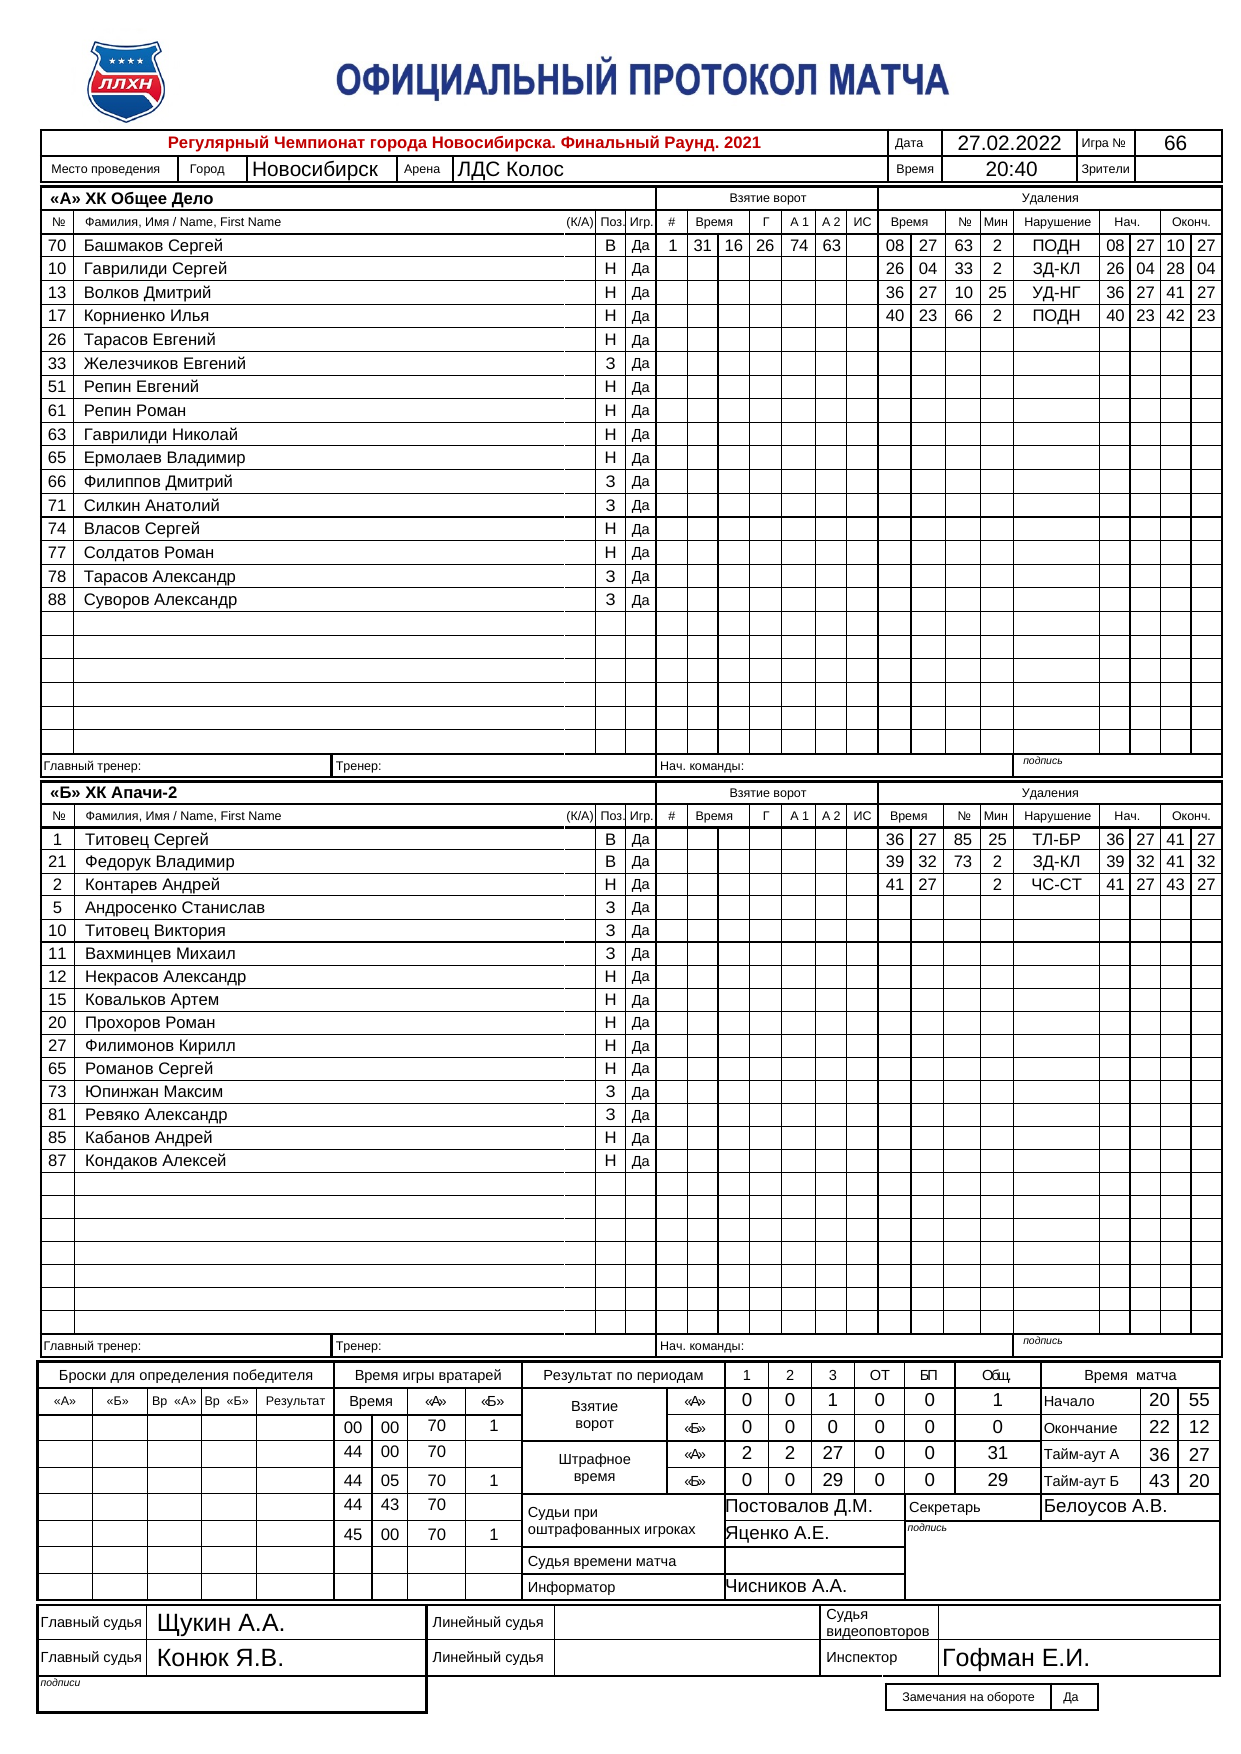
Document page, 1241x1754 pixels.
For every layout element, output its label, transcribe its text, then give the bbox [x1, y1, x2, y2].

table_cell [657, 423, 687, 445]
table_cell [782, 305, 815, 327]
table_cell 00 [373, 1441, 407, 1467]
table_cell 66 [946, 305, 980, 327]
table_cell [847, 896, 877, 918]
table_cell [1192, 636, 1221, 658]
table_cell [782, 399, 815, 422]
table_cell [816, 1288, 846, 1310]
table_cell [74, 659, 564, 682]
table_cell Кабанов Андрей [75, 1127, 564, 1149]
table_cell [657, 829, 687, 849]
table_cell подпись [906, 1522, 1219, 1599]
table_cell [657, 1150, 687, 1172]
table_cell [719, 1242, 749, 1264]
table_cell [202, 1494, 256, 1520]
table_cell [657, 494, 687, 516]
table_cell [719, 1058, 749, 1079]
table_cell Власов Сергей [74, 518, 564, 540]
table_cell 08 [1100, 235, 1129, 256]
table_cell [912, 1150, 943, 1172]
table_cell З [596, 352, 625, 374]
table_cell [42, 1196, 74, 1218]
table_cell [1100, 683, 1129, 706]
table_cell [1014, 966, 1099, 987]
table_cell [981, 1012, 1013, 1033]
table_cell 0 [769, 1468, 811, 1493]
table_header Регулярный Чемпионат города Новосибирска. Финальный Раунд. 2021 [42, 131, 887, 155]
table_cell [1161, 730, 1190, 753]
table_cell 65 [42, 1058, 74, 1079]
table_cell [912, 896, 943, 918]
table_cell [1192, 446, 1221, 469]
table_cell [1014, 1104, 1099, 1126]
table_cell [1100, 612, 1129, 634]
table_cell [782, 1081, 815, 1103]
table_cell [750, 1127, 781, 1149]
table_cell [912, 659, 945, 682]
table_cell [750, 1150, 781, 1172]
table_cell [565, 1196, 595, 1218]
table_cell [657, 328, 687, 351]
table_cell [1014, 518, 1099, 540]
table_cell А 2 [816, 805, 846, 826]
table_cell [912, 565, 945, 587]
table_cell [981, 636, 1013, 658]
table_cell Силкин Анатолий [74, 494, 564, 516]
table_cell Н [596, 423, 625, 445]
table_cell [782, 281, 815, 303]
table_cell [782, 470, 815, 493]
table_cell [981, 730, 1013, 753]
table_cell [719, 612, 749, 634]
table_cell 27 [1131, 874, 1160, 895]
table_cell 0 [855, 1415, 904, 1440]
table_cell Тренер: [333, 755, 655, 776]
table_cell [719, 1196, 749, 1218]
table_cell [565, 1127, 595, 1149]
table_cell [816, 943, 846, 964]
table_cell Ковальков Артем [75, 989, 564, 1011]
table_cell [719, 376, 749, 398]
table_cell [565, 683, 595, 706]
table_cell З [596, 565, 625, 587]
table_cell Начало [1042, 1389, 1140, 1413]
table_cell [816, 1173, 846, 1195]
table_cell [847, 235, 877, 256]
table_cell [946, 494, 980, 516]
table_cell [816, 730, 846, 753]
table_cell [750, 707, 781, 729]
table_cell [565, 1288, 595, 1310]
table_cell [782, 1242, 815, 1264]
table_cell 2 [981, 257, 1013, 280]
table_cell [565, 470, 595, 493]
table_cell В [596, 850, 625, 872]
table_cell [944, 920, 980, 941]
table_cell [408, 1547, 465, 1573]
table_cell [1131, 1265, 1160, 1287]
table_cell [879, 565, 910, 587]
table_cell [565, 235, 595, 256]
table_cell [565, 636, 595, 658]
table_cell 0 [855, 1468, 904, 1493]
table_cell [148, 1494, 201, 1520]
table_cell [1192, 565, 1221, 587]
table_cell [782, 943, 815, 964]
table_cell 0 [905, 1442, 954, 1467]
table_cell [565, 1058, 595, 1079]
table_cell 45 [335, 1521, 371, 1546]
table_cell [657, 399, 687, 422]
table_cell [782, 707, 815, 729]
table_cell ЛДС Колос [454, 157, 887, 181]
table_cell [750, 541, 781, 564]
table_cell Линейный судья [428, 1640, 554, 1675]
table_cell 27 [1192, 874, 1221, 895]
table_cell [750, 470, 781, 493]
table_cell [816, 1058, 846, 1079]
table_cell [1100, 896, 1129, 918]
table_cell [688, 376, 717, 398]
table_cell [565, 1173, 595, 1195]
table_cell [912, 1104, 943, 1126]
table_cell [688, 636, 717, 658]
table_cell [719, 1219, 749, 1241]
table_cell [626, 1288, 655, 1310]
table_cell [782, 1173, 815, 1195]
table_cell Время [889, 157, 941, 181]
table_header 27.02.2022 [943, 131, 1076, 155]
table_cell 27 [42, 1035, 74, 1057]
table_cell 10 [1161, 235, 1190, 256]
table_cell [879, 1127, 910, 1149]
table_cell [719, 989, 749, 1011]
table_cell [42, 1173, 74, 1195]
table_cell [596, 730, 625, 753]
table_cell [1161, 1081, 1190, 1103]
table_cell [93, 1574, 147, 1599]
table_cell [719, 730, 749, 753]
table_cell 73 [42, 1081, 74, 1103]
table_cell [565, 305, 595, 327]
table_cell [1161, 989, 1190, 1011]
table_cell [719, 1288, 749, 1310]
table_cell Мин [981, 211, 1013, 233]
table_cell [946, 446, 980, 469]
table_cell [1161, 1173, 1190, 1195]
table_cell [847, 470, 877, 493]
table_cell [657, 966, 687, 987]
table_cell [565, 1265, 595, 1287]
table_cell [657, 1288, 687, 1310]
table_cell 26 [42, 328, 73, 351]
table_cell [565, 659, 595, 682]
table_cell Н [596, 376, 625, 398]
table_cell [847, 1104, 877, 1126]
table_cell [847, 1035, 877, 1057]
table_cell [148, 1547, 201, 1573]
table_cell Да [626, 494, 655, 516]
table_cell [657, 1012, 687, 1033]
table_cell [1192, 612, 1221, 634]
table_cell [565, 588, 595, 611]
table_cell [257, 1574, 333, 1599]
table_cell 63 [816, 235, 846, 256]
table_cell [847, 352, 877, 374]
table_cell [1014, 1288, 1099, 1310]
table_cell 0 [855, 1442, 904, 1467]
table_cell «А» [668, 1442, 724, 1467]
table_cell 2 [981, 235, 1013, 256]
table_cell [750, 612, 781, 634]
table_cell Н [596, 541, 625, 564]
table_cell [688, 541, 717, 564]
table_cell Прохоров Роман [75, 1012, 564, 1033]
table_cell [1131, 1104, 1160, 1126]
table_cell [912, 1012, 943, 1033]
table_cell [750, 636, 781, 658]
table_cell [657, 850, 687, 872]
table_cell Вр «А» [148, 1389, 201, 1413]
table_cell [657, 920, 687, 941]
table_cell [428, 1677, 882, 1711]
table_cell [1014, 943, 1099, 964]
table_cell [1192, 328, 1221, 351]
table_cell [719, 1265, 749, 1287]
table_cell Да [626, 1081, 655, 1103]
table_cell [944, 1012, 980, 1033]
table_cell Да [626, 588, 655, 611]
table_cell [657, 636, 687, 658]
table_cell 36 [1100, 829, 1129, 849]
table_cell [1161, 328, 1190, 351]
table_header 2 [769, 1363, 811, 1387]
table_cell [750, 1311, 781, 1333]
table_cell [93, 1468, 147, 1493]
table_cell [944, 1196, 980, 1218]
table_cell [42, 1242, 74, 1264]
table_cell [1131, 683, 1160, 706]
table_cell [1161, 1104, 1190, 1126]
table_cell [74, 683, 564, 706]
table_cell Н [596, 966, 625, 987]
table_cell [1161, 920, 1190, 941]
table_cell [981, 943, 1013, 964]
table_cell [1192, 1012, 1221, 1033]
table_cell 55 [1179, 1389, 1219, 1413]
table_cell [816, 1150, 846, 1172]
table_cell 11 [42, 943, 74, 964]
table_cell [719, 423, 749, 445]
table_cell [981, 1150, 1013, 1172]
table_cell [782, 920, 815, 941]
table_cell 70 [408, 1468, 465, 1493]
table_cell [626, 659, 655, 682]
table_cell [981, 989, 1013, 1011]
table_cell [782, 989, 815, 1011]
table_cell [981, 1288, 1013, 1310]
table_cell [39, 1574, 92, 1599]
table_cell [657, 659, 687, 682]
table_cell Да [626, 966, 655, 987]
table_cell [879, 659, 910, 682]
table_cell 81 [42, 1104, 74, 1126]
table_cell подпись [1014, 755, 1221, 776]
table_cell [1161, 565, 1190, 587]
table_cell Линейный судья [428, 1606, 554, 1639]
table_cell [847, 1081, 877, 1103]
table_cell [1131, 1035, 1160, 1057]
table_cell [750, 1196, 781, 1218]
table_cell [565, 423, 595, 445]
table_cell Да [626, 305, 655, 327]
table_cell [981, 541, 1013, 564]
table_cell [912, 518, 945, 540]
table_cell [847, 1219, 877, 1241]
table_cell 08 [879, 235, 910, 256]
table_cell А 1 [782, 211, 815, 233]
table_cell [1192, 943, 1221, 964]
table_header Взятие ворот [657, 188, 877, 209]
table_header БП [905, 1363, 954, 1387]
table_cell [750, 399, 781, 422]
table_cell [750, 352, 781, 374]
table_cell «А» [408, 1389, 465, 1413]
table_cell [1192, 707, 1221, 729]
table_cell [1161, 1035, 1190, 1057]
table_cell Место проведения [42, 157, 177, 181]
table_cell [1131, 446, 1160, 469]
table_cell [981, 659, 1013, 682]
table_cell [688, 1265, 717, 1287]
table_cell [719, 257, 749, 280]
table_cell [1131, 518, 1160, 540]
table_cell [719, 281, 749, 303]
table_cell [946, 636, 980, 658]
table_cell [816, 1265, 846, 1287]
table_cell [847, 518, 877, 540]
table_cell [912, 943, 943, 964]
table_cell 2 [981, 305, 1013, 327]
table_cell [750, 1173, 781, 1195]
table_cell [1192, 1150, 1221, 1172]
table_cell [847, 1173, 877, 1195]
table_cell [657, 707, 687, 729]
table_cell 33 [946, 257, 980, 280]
table_cell 32 [912, 850, 943, 872]
table_cell [847, 328, 877, 351]
table_header 66 [1136, 131, 1221, 155]
table_cell [944, 1173, 980, 1195]
table_cell [879, 943, 910, 964]
table_cell [688, 659, 717, 682]
table_cell Нач. [1100, 211, 1160, 233]
table_cell [816, 1035, 846, 1057]
table_cell Гаврилиди Николай [74, 423, 564, 445]
table_cell [944, 1242, 980, 1264]
table_header Взятие ворот [657, 783, 877, 803]
table_cell [944, 1104, 980, 1126]
table_cell [946, 470, 980, 493]
table_cell Н [596, 1035, 625, 1057]
table_cell [1100, 1242, 1129, 1264]
table_cell 0 [855, 1389, 904, 1413]
table_cell [657, 352, 687, 374]
table_cell [847, 874, 877, 895]
table_cell Игр. [626, 805, 655, 826]
table_cell Конюк Я.В. [147, 1640, 425, 1675]
table_cell 27 [1192, 281, 1221, 303]
table_cell [944, 1035, 980, 1057]
table_cell [1192, 423, 1221, 445]
table_cell [719, 1150, 749, 1172]
table_cell Нач. команды: [657, 1335, 1012, 1356]
table_cell [565, 989, 595, 1011]
table_cell [847, 257, 877, 280]
table_cell [816, 376, 846, 398]
table_cell [1100, 1196, 1129, 1218]
table_cell [1100, 423, 1129, 445]
table_cell [750, 850, 781, 872]
table_cell [596, 1265, 625, 1287]
table_cell [847, 1196, 877, 1218]
table_cell 00 [335, 1416, 371, 1440]
table_cell [688, 446, 717, 469]
table_cell [657, 1311, 687, 1333]
table_cell [750, 423, 781, 445]
table_cell [1131, 1311, 1160, 1333]
table_cell 0 [726, 1415, 768, 1440]
table_cell [75, 1311, 564, 1333]
table_header Время игры вратарей [335, 1363, 521, 1387]
table_cell [626, 730, 655, 753]
table_cell [688, 829, 717, 849]
table_cell Репин Роман [74, 399, 564, 422]
table_cell [688, 1127, 717, 1149]
table_cell [879, 707, 910, 729]
table_cell [565, 1012, 595, 1033]
table_cell Щукин А.А. [147, 1606, 425, 1639]
table_cell 27 [1131, 829, 1160, 849]
table_cell Судья времени матча [523, 1548, 724, 1573]
table_cell [1100, 494, 1129, 516]
table_cell [688, 612, 717, 634]
table_cell [1131, 352, 1160, 374]
table_cell 27 [1131, 281, 1160, 303]
table_cell 2 [981, 874, 1013, 895]
table_cell Романов Сергей [75, 1058, 564, 1079]
table_cell Н [596, 305, 625, 327]
table_cell [1014, 1173, 1099, 1195]
table_cell [688, 943, 717, 964]
table_cell [816, 565, 846, 587]
table_cell Нарушение [1014, 805, 1099, 826]
table_cell Н [596, 257, 625, 280]
table_cell [1100, 1035, 1129, 1057]
table_cell [1100, 920, 1129, 941]
table_cell [981, 1127, 1013, 1149]
table_cell Поз. [596, 805, 625, 826]
table_cell 70 [42, 235, 73, 256]
table_cell [847, 1265, 877, 1287]
table_cell [981, 423, 1013, 445]
table_cell 63 [946, 235, 980, 256]
table_cell [879, 399, 910, 422]
table_cell [782, 1058, 815, 1079]
table_cell Тайм-аут А [1042, 1441, 1140, 1467]
table_cell [1131, 1058, 1160, 1079]
table_cell [912, 1081, 943, 1103]
table_cell [816, 588, 846, 611]
table_cell [816, 989, 846, 1011]
table_cell [816, 328, 846, 351]
table_cell Контарев Андрей [75, 874, 564, 895]
table_cell [719, 1035, 749, 1057]
table_cell [1192, 966, 1221, 987]
table_cell Н [596, 518, 625, 540]
table_cell [565, 541, 595, 564]
table_cell [1100, 730, 1129, 753]
table_cell [847, 659, 877, 682]
table_cell Время [335, 1389, 407, 1413]
table_cell 65 [42, 446, 73, 469]
table_cell [981, 376, 1013, 398]
table_cell [847, 1311, 877, 1333]
table_cell [688, 305, 717, 327]
table_cell [1161, 376, 1190, 398]
table_cell 85 [944, 829, 980, 849]
table_cell [879, 636, 910, 658]
table_cell [816, 829, 846, 849]
table_cell [879, 1196, 910, 1218]
table_cell [981, 1035, 1013, 1057]
table_cell [847, 683, 877, 706]
table_cell [555, 1606, 819, 1639]
table_cell [782, 1012, 815, 1033]
table_cell [750, 659, 781, 682]
table_header Броски для определения победителя [39, 1363, 333, 1387]
table_cell Инспектор [821, 1640, 938, 1675]
table_cell [847, 920, 877, 941]
table_cell [782, 659, 815, 682]
table_cell [657, 874, 687, 895]
table_cell [75, 1288, 564, 1310]
table_cell [750, 1265, 781, 1287]
table_cell [750, 966, 781, 987]
table_cell [816, 446, 846, 469]
table_cell [565, 1219, 595, 1241]
table_cell [719, 352, 749, 374]
table_cell [1192, 352, 1221, 374]
table_cell # [657, 211, 687, 233]
table_cell 00 [373, 1416, 407, 1440]
table_cell [657, 588, 687, 611]
table_cell Главный судья [39, 1640, 146, 1675]
table_cell Взятие ворот [523, 1389, 666, 1440]
table_cell 26 [1100, 257, 1129, 280]
table_cell З [596, 920, 625, 941]
table_cell [1192, 1058, 1221, 1079]
table_cell Оконч. [1161, 805, 1221, 826]
table_cell [596, 636, 625, 658]
table_cell [816, 423, 846, 445]
table_cell [912, 1311, 943, 1333]
table_cell Волков Дмитрий [74, 281, 564, 303]
table_cell З [596, 470, 625, 493]
table_cell [816, 352, 846, 374]
table_cell [912, 707, 945, 729]
table_cell [981, 683, 1013, 706]
table_cell [1100, 636, 1129, 658]
table_cell [148, 1574, 201, 1599]
table_cell [657, 281, 687, 303]
table_cell В [596, 235, 625, 256]
table_cell [847, 1150, 877, 1172]
table_cell Мин [981, 805, 1013, 826]
table_cell 20:40 [943, 157, 1076, 181]
table_cell Н [596, 989, 625, 1011]
table_cell Солдатов Роман [74, 541, 564, 564]
table_cell [1014, 1265, 1099, 1287]
table_cell [1192, 494, 1221, 516]
table_cell [1161, 659, 1190, 682]
table_cell [912, 1288, 943, 1310]
table_cell Главный судья [39, 1606, 146, 1639]
table_cell [657, 305, 687, 327]
table_cell Информатор [523, 1575, 724, 1599]
table_cell [657, 1219, 687, 1241]
table_cell [1131, 1242, 1160, 1264]
table_cell Да [626, 829, 655, 849]
table_cell [74, 612, 564, 634]
table_cell [782, 518, 815, 540]
table_cell 21 [42, 850, 74, 872]
table_cell 40 [1100, 305, 1129, 327]
table_cell [750, 494, 781, 516]
table_cell [719, 659, 749, 682]
table_cell 1 [956, 1389, 1040, 1413]
table_cell [847, 588, 877, 611]
table_cell подпись [1014, 1335, 1221, 1356]
table_cell Вахминцев Михаил [75, 943, 564, 964]
table_cell 27 [1131, 235, 1160, 256]
table_cell подписи [39, 1677, 425, 1711]
table_cell [946, 612, 980, 634]
table_cell 27 [812, 1442, 854, 1467]
table_cell [816, 1081, 846, 1103]
table_cell Тарасов Евгений [74, 328, 564, 351]
table_cell [719, 1173, 749, 1195]
table_cell [981, 1173, 1013, 1195]
table_cell 0 [905, 1389, 954, 1413]
table_cell [565, 829, 595, 849]
table_cell [688, 565, 717, 587]
table_cell [1014, 1058, 1099, 1079]
table_cell [1161, 1288, 1190, 1310]
table_cell [42, 1311, 74, 1333]
table_cell ЗД-КЛ [1014, 850, 1099, 872]
table_cell [879, 896, 910, 918]
table_cell [782, 328, 815, 351]
table_cell [1192, 920, 1221, 941]
table_cell Тарасов Александр [74, 565, 564, 587]
table_cell [688, 683, 717, 706]
table_header Общ. [956, 1363, 1040, 1387]
table_cell [847, 1127, 877, 1149]
table_cell [1161, 494, 1190, 516]
table_cell [688, 850, 717, 872]
table_cell [1014, 376, 1099, 398]
table_cell [257, 1441, 333, 1467]
table_cell [1100, 1219, 1129, 1241]
table_cell [1014, 399, 1099, 422]
table_cell Филиппов Дмитрий [74, 470, 564, 493]
table_cell [688, 257, 717, 280]
table_cell [257, 1521, 333, 1546]
table_cell 26 [750, 235, 781, 256]
table_cell [879, 518, 910, 540]
table_cell [816, 636, 846, 658]
table_cell [1161, 470, 1190, 493]
table_cell [1014, 565, 1099, 587]
table_cell [750, 1242, 781, 1264]
table_cell [1192, 1265, 1221, 1287]
table_cell 1 [812, 1389, 854, 1413]
table_cell [912, 989, 943, 1011]
table_cell [626, 1311, 655, 1333]
table_cell [816, 850, 846, 872]
table_cell ИС [847, 211, 877, 233]
table_cell [981, 1058, 1013, 1079]
table_cell [1100, 1012, 1129, 1033]
table_cell Вр «Б» [202, 1389, 256, 1413]
table_cell 39 [879, 850, 910, 872]
table_cell [782, 423, 815, 445]
table_cell [1192, 1035, 1221, 1057]
table_cell [1014, 1311, 1099, 1333]
table_cell [944, 1127, 980, 1149]
table_cell [782, 257, 815, 280]
table_cell [816, 1219, 846, 1241]
table_cell [847, 730, 877, 753]
table_cell [1131, 659, 1160, 682]
table_cell [1014, 470, 1099, 493]
table_cell [565, 1311, 595, 1333]
table_cell [688, 1035, 717, 1057]
table_cell [657, 518, 687, 540]
table_cell [912, 920, 943, 941]
table_cell [626, 1265, 655, 1287]
table_cell [981, 1265, 1013, 1287]
table_cell 04 [912, 257, 945, 280]
table_cell Время [688, 805, 749, 826]
table_cell Н [596, 281, 625, 303]
table_cell [726, 1548, 904, 1573]
table_cell Н [596, 399, 625, 422]
table_cell «Б» [93, 1389, 147, 1413]
table_cell 15 [42, 989, 74, 1011]
table_cell [719, 850, 749, 872]
table_cell Да [626, 399, 655, 422]
table_cell 20 [1141, 1389, 1177, 1413]
table_cell [912, 399, 945, 422]
table_cell [750, 874, 781, 895]
table_cell 00 [373, 1521, 407, 1546]
table_cell [719, 829, 749, 849]
table_cell Город [179, 157, 246, 181]
table_cell [657, 1242, 687, 1264]
table_cell [373, 1547, 407, 1573]
table_cell [719, 707, 749, 729]
table_cell 27 [912, 235, 945, 256]
table_cell 23 [1131, 305, 1160, 327]
table_cell [879, 328, 910, 351]
table_cell [1161, 612, 1190, 634]
table_cell [688, 1219, 717, 1241]
table_cell [879, 1265, 910, 1287]
table_cell Да [626, 1058, 655, 1079]
table_cell [1161, 707, 1190, 729]
table_cell Репин Евгений [74, 376, 564, 398]
table_cell [981, 1311, 1013, 1333]
table_cell Корниенко Илья [74, 305, 564, 327]
table_cell [782, 636, 815, 658]
table_cell [912, 636, 945, 658]
table_cell [466, 1494, 521, 1520]
table_cell [946, 518, 980, 540]
table_cell [946, 707, 980, 729]
table_cell [981, 446, 1013, 469]
table_cell [688, 423, 717, 445]
table_cell [816, 470, 846, 493]
table_cell [1100, 399, 1129, 422]
table_cell 10 [42, 920, 74, 941]
table_cell [782, 874, 815, 895]
table_cell [912, 966, 943, 987]
table_cell Фамилия, Имя / Name, First Name [74, 211, 565, 233]
table_cell [657, 565, 687, 587]
table_cell [719, 636, 749, 658]
table_cell Кондаков Алексей [75, 1150, 564, 1172]
table_cell 41 [1161, 281, 1190, 303]
table_cell [1131, 541, 1160, 564]
table_cell 31 [688, 235, 717, 256]
table_cell Железчиков Евгений [74, 352, 564, 374]
table_cell [782, 850, 815, 872]
table_cell [257, 1468, 333, 1493]
table_cell [782, 494, 815, 516]
table_cell [74, 730, 564, 753]
table_cell [847, 446, 877, 469]
table_cell [1131, 989, 1160, 1011]
table_cell Да [626, 423, 655, 445]
table_cell 04 [1131, 257, 1160, 280]
table_cell [657, 541, 687, 564]
table_cell [1161, 636, 1190, 658]
table_cell [782, 1196, 815, 1218]
table_cell [719, 565, 749, 587]
table_cell [750, 829, 781, 849]
table_cell [750, 281, 781, 303]
table_cell [657, 376, 687, 398]
table_cell [1161, 1058, 1190, 1079]
table_cell [93, 1521, 147, 1546]
table_cell [816, 920, 846, 941]
table_cell [1161, 588, 1190, 611]
table_cell [1136, 157, 1221, 181]
table_cell [1014, 896, 1099, 918]
table_cell [565, 943, 595, 964]
table_cell «Б» [668, 1468, 724, 1493]
table_cell Ревяко Александр [75, 1104, 564, 1126]
table_cell [565, 612, 595, 634]
table_cell [688, 989, 717, 1011]
table_cell [879, 588, 910, 611]
table_cell [626, 707, 655, 729]
table_cell [1100, 1104, 1129, 1126]
table_cell [1192, 1288, 1221, 1310]
table_cell [816, 659, 846, 682]
table_cell [1131, 1196, 1160, 1218]
table_cell [1100, 352, 1129, 374]
table_cell [657, 612, 687, 634]
table_cell [1100, 518, 1129, 540]
table_cell Андросенко Станислав [75, 896, 564, 918]
table_cell [688, 1012, 717, 1033]
table_cell [1161, 423, 1190, 445]
table_cell [944, 966, 980, 987]
table_cell Нарушение [1014, 211, 1099, 233]
table_cell 27 [1192, 235, 1221, 256]
table_cell 0 [905, 1415, 954, 1440]
table_cell 32 [1131, 850, 1160, 872]
table_cell [565, 352, 595, 374]
table_cell [1131, 1219, 1160, 1241]
table_cell [981, 707, 1013, 729]
table_cell Главный тренер: [42, 1335, 330, 1356]
table_cell [1192, 1242, 1221, 1264]
table_cell [1014, 494, 1099, 516]
table_cell 1 [466, 1468, 521, 1493]
table_cell [93, 1441, 147, 1467]
table_cell 39 [1100, 850, 1129, 872]
table_cell 36 [879, 829, 910, 849]
table_cell [1192, 1081, 1221, 1103]
table_cell 10 [42, 257, 73, 280]
table_cell Да [626, 518, 655, 540]
table_cell [944, 1081, 980, 1103]
table_cell [816, 399, 846, 422]
table_cell [1131, 470, 1160, 493]
table_cell 43 [1161, 874, 1190, 895]
table_cell 27 [912, 829, 943, 849]
table_cell [75, 1196, 564, 1218]
table_cell Гофман Е.И. [939, 1640, 1219, 1675]
table_cell [816, 1196, 846, 1218]
table_cell [39, 1521, 92, 1546]
table_cell [565, 1104, 595, 1126]
table_cell [596, 1288, 625, 1310]
table_cell [657, 683, 687, 706]
table_cell [688, 920, 717, 941]
table_cell 33 [42, 352, 73, 374]
table_cell [1100, 588, 1129, 611]
table_cell 41 [1161, 850, 1190, 872]
table_cell [1161, 683, 1190, 706]
table_cell [981, 896, 1013, 918]
table_cell 5 [42, 896, 74, 918]
table_cell [626, 612, 655, 634]
table_cell 12 [1179, 1415, 1219, 1440]
table_cell [782, 612, 815, 634]
table_cell [981, 612, 1013, 634]
table_cell [782, 541, 815, 564]
table_cell [1100, 943, 1129, 964]
table_cell [912, 1265, 943, 1287]
table_cell [750, 446, 781, 469]
table_cell 0 [812, 1415, 854, 1440]
table_cell [816, 1311, 846, 1333]
table_header 1 [726, 1363, 768, 1387]
table_cell Судьи при оштрафованных игроках [523, 1495, 724, 1546]
table_cell [1014, 1081, 1099, 1103]
table_cell [1131, 1081, 1160, 1103]
table_cell Да [626, 235, 655, 256]
table_cell [565, 446, 595, 469]
table_cell [202, 1547, 256, 1573]
table_cell [1100, 989, 1129, 1011]
table_cell [1192, 1196, 1221, 1218]
table_cell [912, 1127, 943, 1149]
table_cell [719, 1012, 749, 1033]
table_cell № [42, 805, 74, 826]
table_cell «А» [668, 1389, 724, 1413]
table_cell [912, 1196, 943, 1218]
table_cell [912, 376, 945, 398]
table_cell [981, 588, 1013, 611]
table_cell [782, 730, 815, 753]
table_cell [912, 588, 945, 611]
table_cell ТЛ-БР [1014, 829, 1099, 849]
table_cell [1100, 541, 1129, 564]
table_cell [596, 1242, 625, 1264]
table_cell [335, 1547, 371, 1573]
table_cell [719, 470, 749, 493]
table_cell [912, 730, 945, 753]
table_cell [750, 257, 781, 280]
table_cell Да [626, 446, 655, 469]
table_cell [657, 989, 687, 1011]
table_cell [75, 1265, 564, 1287]
table_cell [750, 588, 781, 611]
table_cell 70 [408, 1416, 465, 1440]
table_cell [750, 376, 781, 398]
table_cell [657, 1104, 687, 1126]
table_cell [816, 707, 846, 729]
table_cell [1131, 399, 1160, 422]
table_cell Поз. [596, 211, 625, 233]
table_cell [883, 1677, 1220, 1681]
table_cell [688, 707, 717, 729]
table_cell [782, 966, 815, 987]
table_cell [1161, 352, 1190, 374]
table_cell 04 [1192, 257, 1221, 280]
table_cell [657, 446, 687, 469]
table_cell [1192, 376, 1221, 398]
table_cell Да [626, 376, 655, 398]
table_cell Да [626, 874, 655, 895]
table_cell [466, 1574, 521, 1599]
table_cell [981, 494, 1013, 516]
table_cell [1161, 966, 1190, 987]
table_cell 44 [335, 1441, 371, 1467]
table_cell [944, 1311, 980, 1333]
table_cell 27 [912, 874, 943, 895]
table_cell [719, 541, 749, 564]
table_cell 66 [42, 470, 73, 493]
table_cell [944, 896, 980, 918]
table_cell 41 [879, 874, 910, 895]
table_cell 0 [726, 1389, 768, 1413]
table_cell [1100, 1127, 1129, 1149]
table_cell [688, 494, 717, 516]
table_cell Н [596, 1127, 625, 1149]
table_header Игра № [1078, 131, 1134, 155]
table_cell 25 [981, 281, 1013, 303]
table_cell [879, 1311, 910, 1333]
table_cell [1161, 446, 1190, 469]
table_cell Тайм-аут Б [1042, 1468, 1140, 1493]
table_cell [1014, 1196, 1099, 1218]
table_cell 43 [1141, 1468, 1177, 1493]
table_cell [847, 541, 877, 564]
table_cell [816, 1104, 846, 1126]
table_cell [782, 588, 815, 611]
table_cell 78 [42, 565, 73, 587]
table_cell [879, 730, 910, 753]
table_cell [847, 1288, 877, 1310]
table_cell [626, 1173, 655, 1195]
table_cell Гаврилиди Сергей [74, 257, 564, 280]
table_cell [719, 328, 749, 351]
table_cell Титовец Сергей [75, 829, 564, 849]
table_cell [626, 636, 655, 658]
table_cell Юпинжан Максим [75, 1081, 564, 1103]
table_cell [565, 874, 595, 895]
table_cell 05 [373, 1468, 407, 1493]
table_cell [565, 920, 595, 941]
table_cell 44 [335, 1494, 371, 1520]
table_cell 42 [1161, 305, 1190, 327]
table_cell Яценко А.Е. [726, 1521, 904, 1546]
table_cell № [944, 805, 980, 826]
table_cell [1131, 1127, 1160, 1149]
table_cell 0 [769, 1389, 811, 1413]
table_cell Да [626, 920, 655, 941]
table_cell 2 [42, 874, 74, 895]
table_cell Судья видеоповторов [821, 1606, 938, 1639]
table_cell [42, 659, 73, 682]
table_cell Время [688, 211, 749, 233]
table_cell 1 [42, 829, 74, 849]
table_cell [912, 1173, 943, 1195]
table_cell [688, 1196, 717, 1218]
table_cell [939, 1606, 1219, 1639]
table_cell [1014, 683, 1099, 706]
table_cell [565, 376, 595, 398]
table_cell [782, 1035, 815, 1057]
table_cell «Б» [668, 1415, 724, 1440]
table_cell Оконч. [1161, 211, 1221, 233]
table_cell [657, 896, 687, 918]
table_cell [555, 1640, 819, 1675]
table_cell [750, 683, 781, 706]
table_cell [657, 1127, 687, 1149]
table_cell [816, 305, 846, 327]
table_cell [879, 423, 910, 445]
table_cell 1 [657, 235, 687, 256]
table_cell Н [596, 1150, 625, 1172]
table_cell [946, 541, 980, 564]
table_header Удаления [879, 188, 1221, 209]
table_cell [981, 1081, 1013, 1103]
table_cell 36 [879, 281, 910, 303]
table_cell Да [626, 1035, 655, 1057]
table_cell [688, 1150, 717, 1172]
table_cell [75, 1242, 564, 1264]
table_cell [981, 1242, 1013, 1264]
table_cell [1192, 683, 1221, 706]
table_cell 36 [1141, 1441, 1177, 1467]
table_cell # [657, 805, 687, 826]
table_cell 22 [1141, 1415, 1177, 1440]
table_cell [981, 399, 1013, 422]
table_cell Да [626, 281, 655, 303]
table_cell Игр. [626, 211, 655, 233]
table_cell [148, 1521, 201, 1546]
table_cell [1161, 1127, 1190, 1149]
table_cell [1100, 376, 1129, 398]
table_cell [1161, 1150, 1190, 1172]
table_cell [1100, 1265, 1129, 1287]
table_cell В [596, 829, 625, 849]
table_cell [879, 494, 910, 516]
table_cell [1161, 1012, 1190, 1033]
table_cell [816, 541, 846, 564]
table_cell [688, 328, 717, 351]
table_cell [750, 328, 781, 351]
table_cell [1014, 446, 1099, 469]
table_cell [847, 943, 877, 964]
table_cell [782, 352, 815, 374]
table_cell Да [626, 257, 655, 280]
table_cell [657, 1035, 687, 1057]
table_cell Н [596, 446, 625, 469]
table_cell 26 [879, 257, 910, 280]
table_cell [946, 659, 980, 682]
table_cell ЗД-КЛ [1014, 257, 1099, 280]
table_cell [782, 1288, 815, 1310]
table_cell [1014, 1219, 1099, 1241]
table_cell 71 [42, 494, 73, 516]
table_cell [565, 850, 595, 872]
table_cell [879, 1242, 910, 1264]
table_cell [750, 1288, 781, 1310]
table_cell [373, 1574, 407, 1599]
table_cell 43 [373, 1494, 407, 1520]
table_cell [565, 494, 595, 516]
table_cell [1100, 1288, 1129, 1310]
table_cell [750, 943, 781, 964]
table_cell [1014, 707, 1099, 729]
table_cell [946, 588, 980, 611]
table_cell [847, 850, 877, 872]
table_cell Окончание [1042, 1415, 1140, 1440]
table_cell [1100, 565, 1129, 587]
table_cell [719, 588, 749, 611]
table_cell [1161, 896, 1190, 918]
table_cell [688, 399, 717, 422]
picture [5, 28, 1179, 129]
table_cell 61 [42, 399, 73, 422]
table_cell [847, 612, 877, 634]
table_cell Чисников А.А. [726, 1575, 904, 1599]
table_cell [42, 1265, 74, 1287]
table_cell [719, 494, 749, 516]
table_cell [981, 565, 1013, 587]
table_cell 70 [408, 1494, 465, 1520]
table_cell [688, 518, 717, 540]
table_cell № [42, 211, 73, 233]
table_cell [782, 896, 815, 918]
table_cell [565, 518, 595, 540]
table_cell [257, 1416, 333, 1440]
table_cell [879, 1104, 910, 1126]
table_cell [1131, 1150, 1160, 1172]
table_cell [93, 1547, 147, 1573]
table_cell [335, 1574, 371, 1599]
table_cell [1131, 943, 1160, 964]
table_cell [688, 1058, 717, 1079]
table_cell 20 [42, 1012, 74, 1033]
table_cell [782, 683, 815, 706]
table_cell [1192, 588, 1221, 611]
table_cell 40 [879, 305, 910, 327]
table_cell [944, 1219, 980, 1241]
table_cell [1100, 470, 1129, 493]
table_cell [912, 423, 945, 445]
table_cell [1100, 1173, 1129, 1195]
table_cell Да [626, 896, 655, 918]
table_header Удаления [879, 783, 1221, 803]
table_cell Ермолаев Владимир [74, 446, 564, 469]
table_cell 0 [956, 1415, 1040, 1440]
table_cell 27 [1192, 829, 1221, 849]
table_cell Да [626, 1127, 655, 1149]
table_cell [981, 966, 1013, 987]
table_cell [944, 1058, 980, 1079]
table_cell [750, 989, 781, 1011]
table_cell ЧС-СТ [1014, 874, 1099, 895]
table_cell [596, 1219, 625, 1241]
table_cell [688, 874, 717, 895]
table_cell [879, 352, 910, 374]
table_cell [1161, 1242, 1190, 1264]
table_cell Время [879, 805, 943, 826]
table_cell [148, 1416, 201, 1440]
table_cell [719, 874, 749, 895]
table_cell [750, 920, 781, 941]
table_cell Да [626, 470, 655, 493]
table_cell [596, 707, 625, 729]
table_cell [847, 1242, 877, 1264]
table_cell [626, 1196, 655, 1218]
table_cell 74 [782, 235, 815, 256]
table_cell 63 [42, 423, 73, 445]
table_header Время матча [1042, 1363, 1219, 1387]
table_cell [1014, 989, 1099, 1011]
table_cell [1161, 1196, 1190, 1218]
table_cell [202, 1416, 256, 1440]
table_cell [1192, 1219, 1221, 1241]
table_cell [657, 1173, 687, 1195]
table_cell [912, 1219, 943, 1241]
table_cell [719, 683, 749, 706]
table_cell З [596, 588, 625, 611]
table_cell З [596, 896, 625, 918]
table_cell [1131, 612, 1160, 634]
table_cell [981, 1104, 1013, 1126]
table_cell Да [626, 565, 655, 587]
table_cell [782, 1311, 815, 1333]
table_cell [946, 328, 980, 351]
table_cell [1100, 1081, 1129, 1103]
table_cell [912, 683, 945, 706]
table_cell [750, 518, 781, 540]
table_cell [879, 989, 910, 1011]
table_cell [1100, 328, 1129, 351]
table_cell [847, 829, 877, 849]
table_cell [1131, 966, 1160, 987]
table_cell [816, 874, 846, 895]
table_cell [912, 1058, 943, 1079]
table_cell [912, 352, 945, 374]
table_cell [816, 966, 846, 987]
table_cell 29 [812, 1468, 854, 1493]
table_cell [75, 1173, 564, 1195]
table_cell [912, 470, 945, 493]
table_cell [782, 1265, 815, 1287]
table_cell [565, 707, 595, 729]
table_header 3 [812, 1363, 854, 1387]
table_cell [565, 896, 595, 918]
table_cell [1192, 1127, 1221, 1149]
table_cell Да [626, 541, 655, 564]
table_cell [565, 257, 595, 280]
table_cell 31 [956, 1442, 1040, 1467]
table_cell 20 [1179, 1468, 1219, 1493]
table_cell [879, 376, 910, 398]
table_cell [565, 281, 595, 303]
table_cell [816, 612, 846, 634]
table_cell [1014, 1150, 1099, 1172]
table_cell Г [750, 805, 781, 826]
table_cell [42, 1288, 74, 1310]
table_cell [782, 376, 815, 398]
table_header Дата [889, 131, 941, 155]
table_cell [750, 896, 781, 918]
table_cell [782, 1104, 815, 1126]
table_cell [847, 636, 877, 658]
table_cell [719, 399, 749, 422]
table_cell «Б » [466, 1389, 521, 1413]
table_cell [1192, 659, 1221, 682]
table_cell [816, 1127, 846, 1149]
table_cell 23 [912, 305, 945, 327]
table_cell [1131, 730, 1160, 753]
table_cell [1161, 1219, 1190, 1241]
table_cell Фамилия, Имя / Name, First Name [75, 805, 565, 826]
table_cell 0 [769, 1415, 811, 1440]
table_cell Да [626, 943, 655, 964]
table_cell [946, 730, 980, 753]
table_cell А 2 [816, 211, 846, 233]
table_cell [565, 399, 595, 422]
table_cell [657, 1058, 687, 1079]
table_cell [1192, 896, 1221, 918]
table_cell [719, 1104, 749, 1126]
table_cell [782, 829, 815, 849]
table_cell Результат [257, 1389, 333, 1413]
table_cell [1131, 896, 1160, 918]
table_cell [981, 1196, 1013, 1218]
table_cell [981, 470, 1013, 493]
table_cell [981, 352, 1013, 374]
table_cell [879, 1219, 910, 1241]
table_cell [565, 328, 595, 351]
table_cell Н [596, 328, 625, 351]
table_cell [39, 1494, 92, 1520]
table_cell [946, 399, 980, 422]
table_cell [816, 257, 846, 280]
table_cell [1131, 1288, 1160, 1310]
table_cell Н [596, 1012, 625, 1033]
table_cell [1192, 1104, 1221, 1126]
table_cell [1100, 966, 1129, 987]
table_cell [1100, 659, 1129, 682]
table_cell [596, 1196, 625, 1218]
table_header Результат по периодам [523, 1363, 724, 1387]
table_cell 1 [466, 1521, 521, 1546]
table_cell 1 [466, 1416, 521, 1440]
table_cell [1014, 1127, 1099, 1149]
table_cell [847, 494, 877, 516]
table_cell [912, 612, 945, 634]
table_cell [565, 1081, 595, 1103]
table_cell [42, 1219, 74, 1241]
table_cell [657, 257, 687, 280]
table_cell А 1 [782, 805, 815, 826]
table_cell 0 [905, 1468, 954, 1493]
table_cell [202, 1521, 256, 1546]
table_cell [912, 541, 945, 564]
table_cell [816, 494, 846, 516]
table_cell 44 [335, 1468, 371, 1493]
table_cell [750, 730, 781, 753]
table_cell [688, 1242, 717, 1264]
table_cell [719, 1081, 749, 1103]
table_cell [1014, 541, 1099, 564]
table_cell [688, 730, 717, 753]
table_cell [1014, 1242, 1099, 1264]
table_cell [39, 1416, 92, 1440]
table_cell [750, 565, 781, 587]
table_cell [816, 281, 846, 303]
table_cell [39, 1468, 92, 1493]
table_cell [1131, 588, 1160, 611]
table_cell [879, 1035, 910, 1057]
table_cell [1161, 399, 1190, 422]
table_cell [93, 1494, 147, 1520]
table_cell [1161, 1311, 1190, 1333]
table_cell Да [626, 352, 655, 374]
table_cell (К/А) [565, 805, 595, 826]
table_cell [1014, 920, 1099, 941]
table_cell [596, 1311, 625, 1333]
table_cell [1131, 565, 1160, 587]
table_cell Да [626, 1012, 655, 1033]
table_cell 32 [1192, 850, 1221, 872]
table_header Да [1052, 1685, 1097, 1709]
table_cell [1131, 376, 1160, 398]
table_cell [750, 1035, 781, 1057]
table_cell З [596, 943, 625, 964]
table_cell 23 [1192, 305, 1221, 327]
table_cell [657, 1081, 687, 1103]
table_cell [688, 352, 717, 374]
table_cell Да [626, 1150, 655, 1172]
table_cell 29 [956, 1468, 1040, 1493]
table_cell З [596, 494, 625, 516]
table_cell [42, 730, 73, 753]
table_cell 17 [42, 305, 73, 327]
table_cell [1100, 707, 1129, 729]
table_cell [565, 1150, 595, 1172]
table_cell [816, 1012, 846, 1033]
table_cell [1014, 730, 1099, 753]
table_cell [719, 966, 749, 987]
table_cell [74, 636, 564, 658]
table_cell [1100, 1311, 1129, 1333]
table_cell [981, 328, 1013, 351]
table_cell [657, 730, 687, 753]
table_cell [1131, 328, 1160, 351]
table_cell [750, 1012, 781, 1033]
table_cell 2 [769, 1442, 811, 1467]
table_cell [782, 1150, 815, 1172]
table_cell [750, 1219, 781, 1241]
table_cell [782, 1219, 815, 1241]
table_cell [257, 1494, 333, 1520]
table_cell 41 [1161, 829, 1190, 849]
table_cell Н [596, 874, 625, 895]
table_cell [946, 683, 980, 706]
table_cell [847, 966, 877, 987]
table_cell [1014, 352, 1099, 374]
table_cell [202, 1574, 256, 1599]
table_cell [202, 1441, 256, 1467]
table_cell [944, 874, 980, 895]
table_cell [944, 1265, 980, 1287]
table_cell 70 [408, 1521, 465, 1546]
table_cell 77 [42, 541, 73, 564]
table_cell [912, 446, 945, 469]
table_cell [75, 1219, 564, 1241]
table_cell [1014, 612, 1099, 634]
table_header «А» ХК Общее Дело [42, 188, 655, 209]
table_cell 88 [42, 588, 73, 611]
table_cell [1099, 1682, 1220, 1711]
table_cell Секретарь [906, 1495, 1040, 1520]
table_cell [202, 1468, 256, 1493]
table_cell [1192, 541, 1221, 564]
table_cell [912, 1035, 943, 1057]
table_cell [1131, 920, 1160, 941]
table_cell [565, 1242, 595, 1264]
table_cell 87 [42, 1150, 74, 1172]
table_cell ПОДН [1014, 235, 1099, 256]
table_cell [42, 612, 73, 634]
table_cell [847, 281, 877, 303]
table_cell [565, 565, 595, 587]
table_cell ИС [847, 805, 877, 826]
table_cell Суворов Александр [74, 588, 564, 611]
table_cell [1014, 636, 1099, 658]
table_cell [816, 683, 846, 706]
table_cell [1161, 943, 1190, 964]
table_cell [944, 1150, 980, 1172]
table_cell [981, 518, 1013, 540]
table_cell [816, 896, 846, 918]
table_cell 10 [946, 281, 980, 303]
table_cell [782, 1127, 815, 1149]
table_cell [39, 1547, 92, 1573]
table_cell [688, 1104, 717, 1126]
table_cell [847, 376, 877, 398]
table_cell [257, 1547, 333, 1573]
table_cell [596, 659, 625, 682]
table_cell [93, 1416, 147, 1440]
table_cell [847, 305, 877, 327]
table_cell [39, 1441, 92, 1467]
table_cell [1161, 1265, 1190, 1287]
table_cell 28 [1161, 257, 1190, 280]
table_cell [688, 966, 717, 987]
table_cell 36 [1100, 281, 1129, 303]
table_cell [1014, 659, 1099, 682]
table_cell Филимонов Кирилл [75, 1035, 564, 1057]
table_cell Федорук Владимир [75, 850, 564, 872]
table_cell [466, 1547, 521, 1573]
table_cell Арена [398, 157, 452, 181]
table_cell Новосибирск [248, 157, 396, 181]
table_cell Некрасов Александр [75, 966, 564, 987]
table_cell 74 [42, 518, 73, 540]
table_cell [719, 1311, 749, 1333]
table_cell Тренер: [333, 1335, 655, 1356]
table_cell УД-НГ [1014, 281, 1099, 303]
table_cell [719, 305, 749, 327]
table_cell [719, 1127, 749, 1149]
table_cell [946, 376, 980, 398]
table_cell [565, 1035, 595, 1057]
table_cell [719, 920, 749, 941]
table_cell [42, 636, 73, 658]
table_cell [657, 943, 687, 964]
table_cell [688, 1288, 717, 1310]
table_cell [1192, 518, 1221, 540]
table_cell [847, 399, 877, 422]
table_cell [879, 1288, 910, 1310]
table_cell [1192, 470, 1221, 493]
table_cell [879, 966, 910, 987]
table_cell [626, 683, 655, 706]
table_cell [944, 943, 980, 964]
table_cell [688, 281, 717, 303]
table_cell [1014, 1012, 1099, 1033]
table_cell [1014, 1035, 1099, 1057]
table_cell [912, 494, 945, 516]
table_cell [879, 1150, 910, 1172]
table_cell [626, 1242, 655, 1264]
table_cell [912, 1242, 943, 1264]
table_cell [1131, 1173, 1160, 1195]
table_cell [879, 1058, 910, 1079]
table_cell [944, 989, 980, 1011]
table_cell [719, 446, 749, 469]
table_cell [1192, 399, 1221, 422]
table_cell [688, 588, 717, 611]
table_cell Башмаков Сергей [74, 235, 564, 256]
table_cell [912, 328, 945, 351]
table_cell Нач. [1100, 805, 1160, 826]
table_cell [1131, 1012, 1160, 1033]
table_cell [816, 518, 846, 540]
table_cell [946, 565, 980, 587]
table_cell [879, 446, 910, 469]
table_cell [1131, 423, 1160, 445]
table_cell [879, 541, 910, 564]
table_cell [879, 920, 910, 941]
table_cell [565, 730, 595, 753]
table_cell [1131, 494, 1160, 516]
table_cell [466, 1441, 521, 1467]
table_cell 27 [1179, 1441, 1219, 1467]
table_cell Да [626, 328, 655, 351]
table_cell [1192, 989, 1221, 1011]
table_cell [750, 305, 781, 327]
table_cell № [946, 211, 980, 233]
table_cell [946, 423, 980, 445]
table_cell [688, 1081, 717, 1103]
table_cell Главный тренер: [42, 755, 330, 776]
table_cell [879, 1173, 910, 1195]
table_cell Белоусов А.В. [1042, 1495, 1219, 1520]
table_cell [74, 707, 564, 729]
table_cell [657, 470, 687, 493]
table_cell [946, 352, 980, 374]
table_cell Постовалов Д.М. [726, 1495, 904, 1520]
table_cell [1192, 1173, 1221, 1195]
table_cell [847, 423, 877, 445]
table_cell [626, 1219, 655, 1241]
table_cell [1192, 1311, 1221, 1333]
table_cell [981, 1219, 1013, 1241]
table_cell [596, 683, 625, 706]
table_cell [596, 1173, 625, 1195]
table_cell [944, 1288, 980, 1310]
table_cell Зрители [1078, 157, 1134, 181]
table_cell 73 [944, 850, 980, 872]
table_cell Да [626, 850, 655, 872]
table_cell [1100, 446, 1129, 469]
table_cell 16 [719, 235, 749, 256]
table_cell [565, 966, 595, 987]
table_cell Г [750, 211, 781, 233]
table_cell [782, 565, 815, 587]
table_cell [42, 683, 73, 706]
table_cell Н [596, 1058, 625, 1079]
table_cell [847, 565, 877, 587]
table_cell [1161, 518, 1190, 540]
table_cell [657, 1196, 687, 1218]
table_cell [750, 1058, 781, 1079]
table_cell Время [879, 211, 945, 233]
table_cell [688, 1173, 717, 1195]
table_cell (К/А) [565, 211, 595, 233]
table_cell [688, 470, 717, 493]
table_cell [847, 1012, 877, 1033]
table_cell [847, 989, 877, 1011]
table_cell [1014, 328, 1099, 351]
table_cell [1161, 541, 1190, 564]
table_cell [879, 1081, 910, 1103]
table_cell Да [626, 989, 655, 1011]
table_cell [847, 707, 877, 729]
table_cell 12 [42, 966, 74, 987]
table_cell [750, 1104, 781, 1126]
table_cell [750, 1081, 781, 1103]
table_cell [1131, 636, 1160, 658]
table_cell [408, 1574, 465, 1599]
table_cell [42, 707, 73, 729]
table_cell 2 [981, 850, 1013, 872]
table_cell [688, 896, 717, 918]
table_cell [879, 612, 910, 634]
table_cell Титовец Виктория [75, 920, 564, 941]
table_cell [688, 1311, 717, 1333]
table_cell [1100, 1150, 1129, 1172]
table_cell [719, 518, 749, 540]
table_cell [879, 683, 910, 706]
table_cell 2 [726, 1442, 768, 1467]
table_cell Нач. команды: [657, 755, 1012, 776]
table_cell [816, 1242, 846, 1264]
table_cell [879, 470, 910, 493]
table_header ОТ [855, 1363, 904, 1387]
table_cell [879, 1012, 910, 1033]
table_cell [1100, 1058, 1129, 1079]
table_cell [981, 920, 1013, 941]
table_cell 13 [42, 281, 73, 303]
table_cell Штрафное время [523, 1442, 666, 1493]
table_cell 0 [726, 1468, 768, 1493]
table_cell Да [626, 1104, 655, 1126]
table_cell «А» [39, 1389, 92, 1413]
table_cell [596, 612, 625, 634]
table_cell [148, 1468, 201, 1493]
table_cell [1192, 730, 1221, 753]
table_cell З [596, 1104, 625, 1126]
table_cell [1131, 707, 1160, 729]
table_cell З [596, 1081, 625, 1103]
table_cell [719, 896, 749, 918]
table_cell [148, 1441, 201, 1467]
table_cell 41 [1100, 874, 1129, 895]
table_cell [1014, 423, 1099, 445]
table_cell [1014, 588, 1099, 611]
table_cell 85 [42, 1127, 74, 1149]
table_cell [719, 943, 749, 964]
table_cell 51 [42, 376, 73, 398]
table_header Замечания на обороте [887, 1685, 1050, 1709]
table_cell 25 [981, 829, 1013, 849]
table_cell [847, 1058, 877, 1079]
table_cell 70 [408, 1441, 465, 1467]
table_cell [657, 1265, 687, 1287]
table_cell ПОДН [1014, 305, 1099, 327]
table_cell [782, 446, 815, 469]
table_header «Б» ХК Апачи-2 [42, 783, 655, 803]
table_cell 27 [912, 281, 945, 303]
